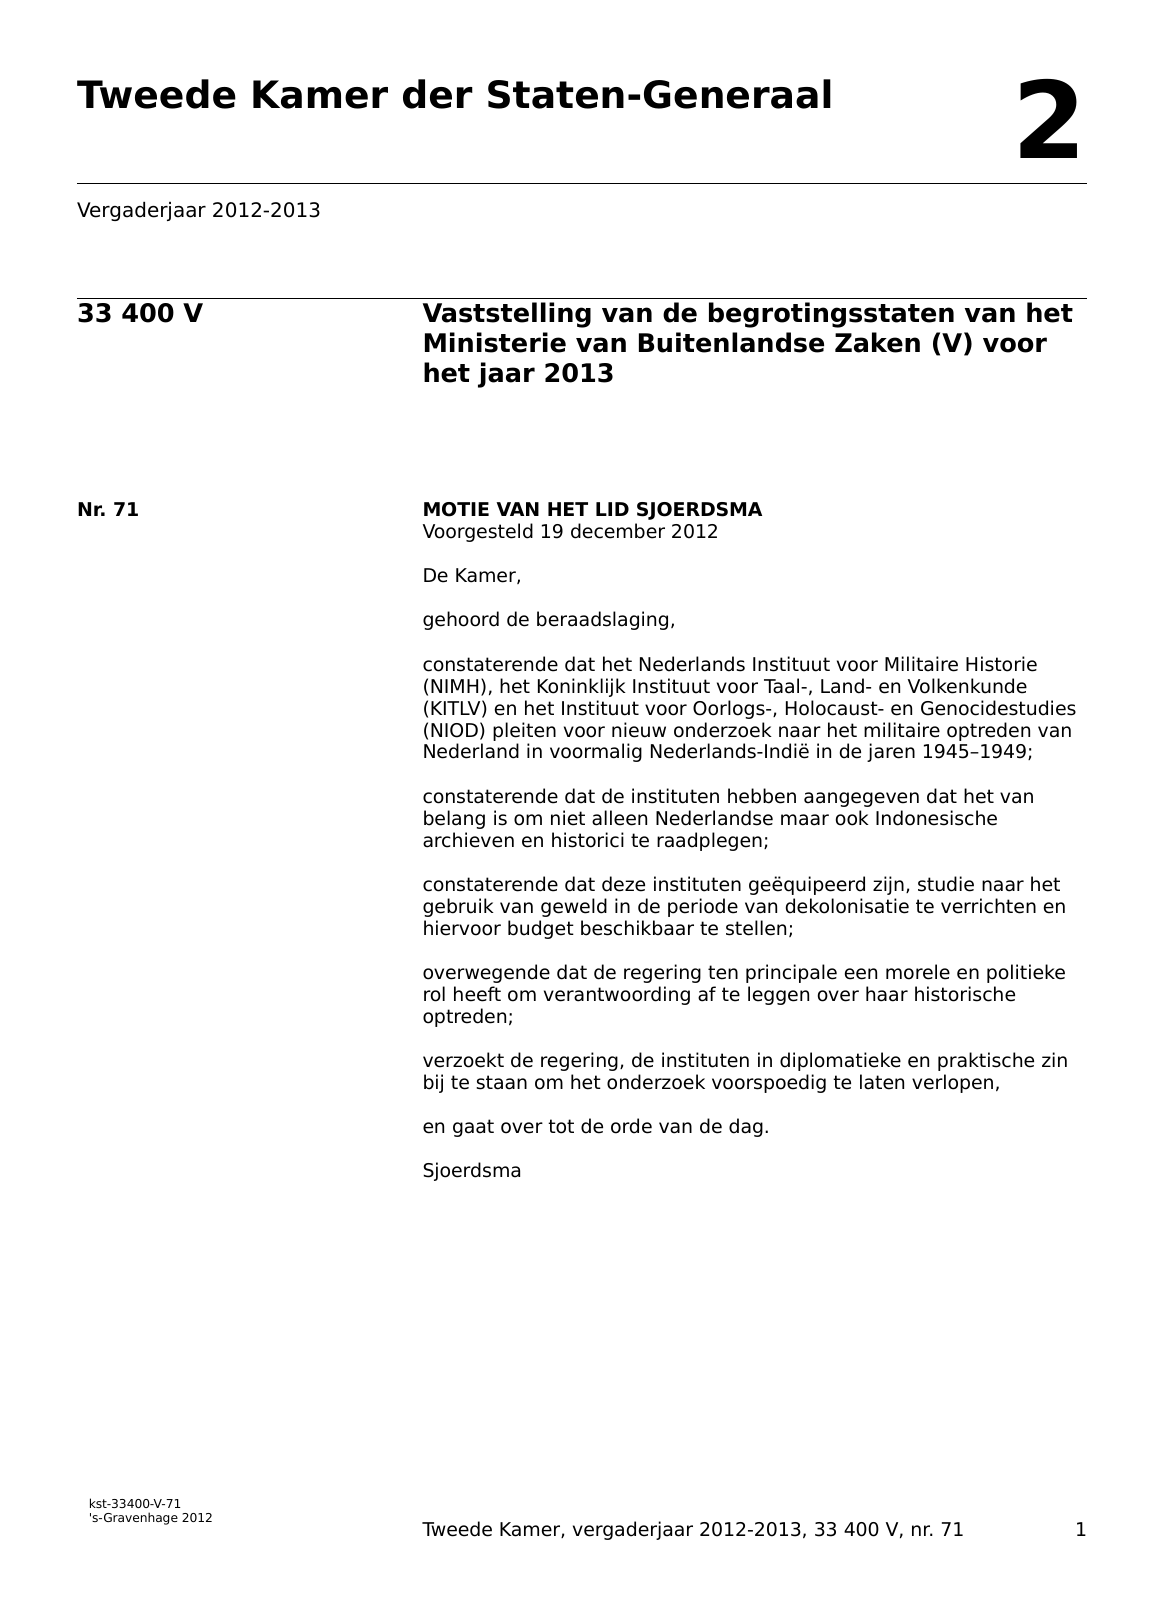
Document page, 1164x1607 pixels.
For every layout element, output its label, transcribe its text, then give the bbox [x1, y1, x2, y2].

subtitle 33 400 V Vaststelling van de begrotingsstaten van het Ministerie van Buitenlandse Zaken (V) voor het jaar 2013 [77, 299, 1087, 388]
text constaterende dat deze instituten geëquipeerd zijn, studie naar het gebruik van geweld in de periode van dekolonisatie te verrichten en hiervoor budget beschikbaar te stellen; [422, 874, 1087, 940]
text Sjoerdsma [422, 1160, 1087, 1182]
text De Kamer, [422, 565, 1087, 587]
subtitle Nr. 71 MOTIE VAN HET LID SJOERDSMA [77, 499, 1087, 521]
table_header 2 [886, 59, 1087, 183]
text gehoord de beraadslaging, [422, 609, 1087, 631]
text kst-33400-V-71 [88, 1497, 323, 1511]
text 's-Gravenhage 2012 [88, 1511, 323, 1525]
text overwegende dat de regering ten principale een morele en politieke rol heeft om verantwoording af te leggen over haar historische optreden; [422, 962, 1087, 1028]
text verzoekt de regering, de instituten in diplomatieke en praktische zin bij te staan om het onderzoek voorspoedig te laten verlopen, [422, 1050, 1087, 1094]
text Voorgesteld 19 december 2012 [422, 521, 1087, 543]
text en gaat over tot de orde van de dag. [422, 1116, 1087, 1138]
text constaterende dat de instituten hebben aangegeven dat het van belang is om niet alleen Nederlandse maar ook Indonesische archieven en historici te raadplegen; [422, 786, 1087, 852]
table_header Tweede Kamer der Staten-Generaal [77, 59, 886, 183]
table_cell Vergaderjaar 2012-2013 [77, 184, 1087, 298]
text constaterende dat het Nederlands Instituut voor Militaire Historie (NIMH), het Koninklijk Instituut voor Taal-, Land- en Volkenkunde (KITLV) en het Instituut voor Oorlogs-, Holocaust- en Genocidestudies (NIOD) pleiten voor nieuw onderzoek naar het militaire optreden van Nederland in voormalig Nederlands-Indië in de jaren 1945–1949; [422, 653, 1087, 763]
